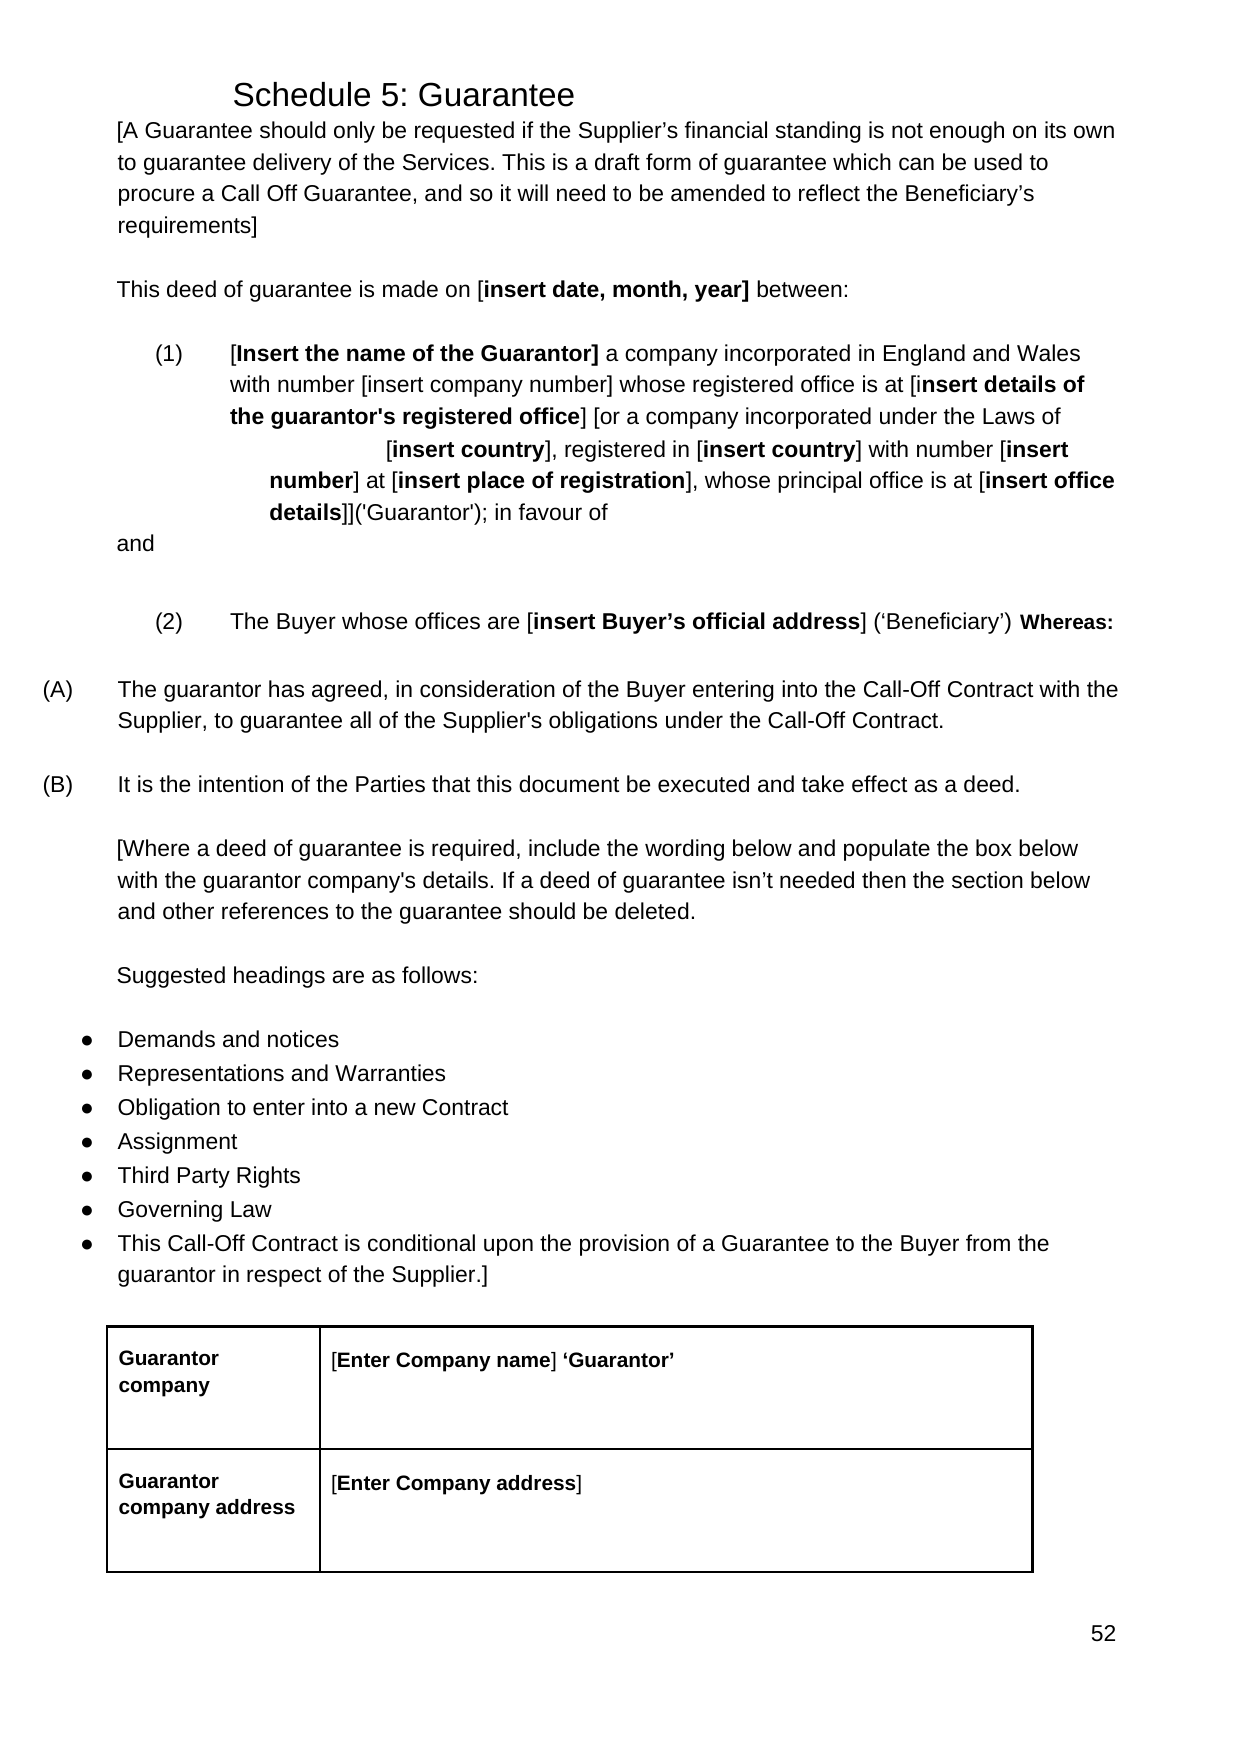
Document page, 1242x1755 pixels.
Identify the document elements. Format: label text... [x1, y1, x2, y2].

list Governing Law [80, 1196, 1121, 1222]
text [insert country], registered in [insert country] with number [insert number] at [insert place of registration], whose principal office is at [insert office details]]('Guarantor'); in favour of [269, 436, 1121, 525]
list Representations and Warranties [80, 1060, 1121, 1086]
text [A Guarantee should only be requested if the Supplier’s financial standing is not enough on its own to guarantee delivery of the Services. This is a draft form of guarantee which can be used to procure a Call Off Guarantee, and so it will need to be amended to reflect the Beneficiary’s requirements] [116, 117, 1121, 238]
table_cell Guarantor company address [108, 1450, 319, 1571]
list The guarantor has agreed, in consideration of the Buyer entering into the Call-Off Contract with the Supplier, to guarantee all of the Supplier's obligations under the Call-Off Contract. [42, 676, 1121, 734]
list Demands and notices [80, 1026, 1121, 1052]
table_cell [Enter Company address] [321, 1450, 1031, 1571]
table_header Guarantor company [108, 1328, 319, 1448]
list Assignment [80, 1128, 1121, 1154]
list It is the intention of the Parties that this document be executed and take effect as a deed. [42, 771, 1121, 797]
text and [116, 530, 1121, 557]
list Obligation to enter into a new Contract [80, 1094, 1121, 1120]
list This Call-Off Contract is conditional upon the provision of a Guarantee to the Buyer from the guarantor in respect of the Supplier.] [80, 1230, 1121, 1288]
list The Buyer whose offices are [insert Buyer’s official address] (‘Beneficiary’) Whereas: [155, 602, 1121, 636]
subtitle Schedule 5: Guarantee [116, 75, 1122, 113]
text Suggested headings are as follows: [116, 962, 1121, 988]
list [Insert the name of the Guarantor] a company incorporated in England and Wales with number [insert company number] whose registered office is at [insert details of the guarantor's registered office] [or a company incorporated under the Laws of [155, 339, 1121, 429]
text This deed of guarantee is made on [insert date, month, year] between: [116, 276, 1121, 302]
list Third Party Rights [80, 1162, 1121, 1188]
table_header [Enter Company name] ‘Guarantor’ [321, 1328, 1031, 1448]
text [Where a deed of guarantee is required, include the wording below and populate the box below with the guarantor company's details. If a deed of guarantee isn’t needed then the section below and other references to the guarantee should be deleted. [116, 835, 1121, 924]
